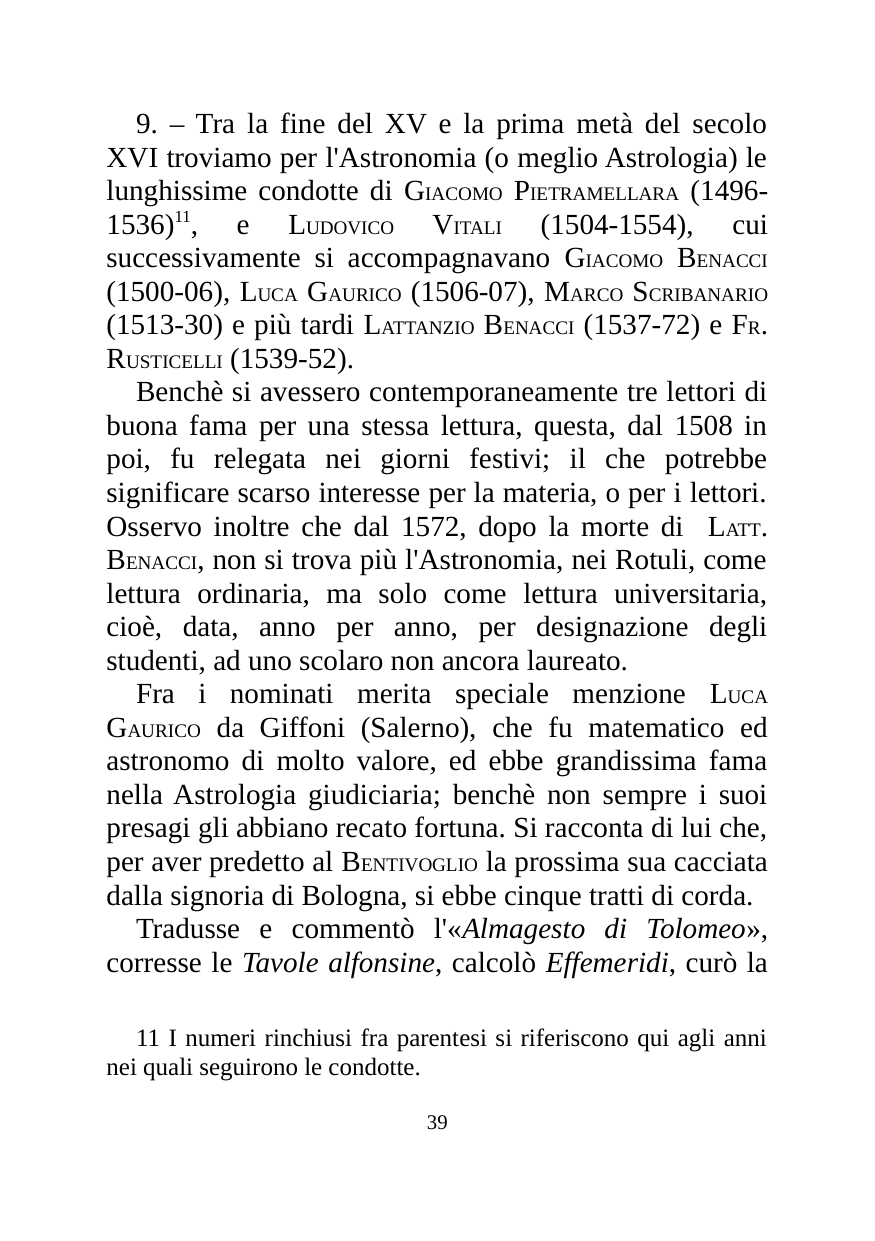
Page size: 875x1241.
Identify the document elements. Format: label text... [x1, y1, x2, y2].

text Tradusse e commentò l'«Almagesto di Tolomeo», corresse le Tavole alfonsine, calcolò Effemeridi, curò la [106, 911, 768, 978]
text I numeri rinchiusi fra parentesi si riferiscono qui agli anni nei quali seguirono le condotte. [106, 1023, 768, 1080]
text 9. – Tra la fine del XV e la prima metà del secolo XVI troviamo per l'Astronomia (o meglio Astrologia) le lunghissime condotte di Giacomo Pietramellara (1496-1536), e Ludovico Vitali (1504-1554), cui successivamente si accompagnavano Giacomo Benacci (1500-06), Luca Gaurico (1506-07), Marco Scribanario (1513-30) e più tardi Lattanzio Benacci (1537-72) e Fr. Rusticelli (1539-52). [106, 106, 768, 374]
text Fra i nominati merita speciale menzione Luca Gaurico da Giffoni (Salerno), che fu matematico ed astronomo di molto valore, ed ebbe grandissima fama nella Astrologia giudiciaria; benchè non sempre i suoi presagi gli abbiano recato fortuna. Si racconta di lui che, per aver predetto al Bentivoglio la prossima sua cacciata dalla signoria di Bologna, si ebbe cinque tratti di corda. [106, 676, 768, 911]
text Benchè si avessero contemporaneamente tre lettori di buona fama per una stessa lettura, questa, dal 1508 in poi, fu relegata nei giorni festivi; il che potrebbe significare scarso interesse per la materia, o per i lettori. Osservo inoltre che dal 1572, dopo la morte di Latt. Benacci, non si trova più l'Astronomia, nei Rotuli, come lettura ordinaria, ma solo come lettura universitaria, cioè, data, anno per anno, per designazione degli studenti, ad uno scolaro non ancora laureato. [106, 374, 768, 676]
